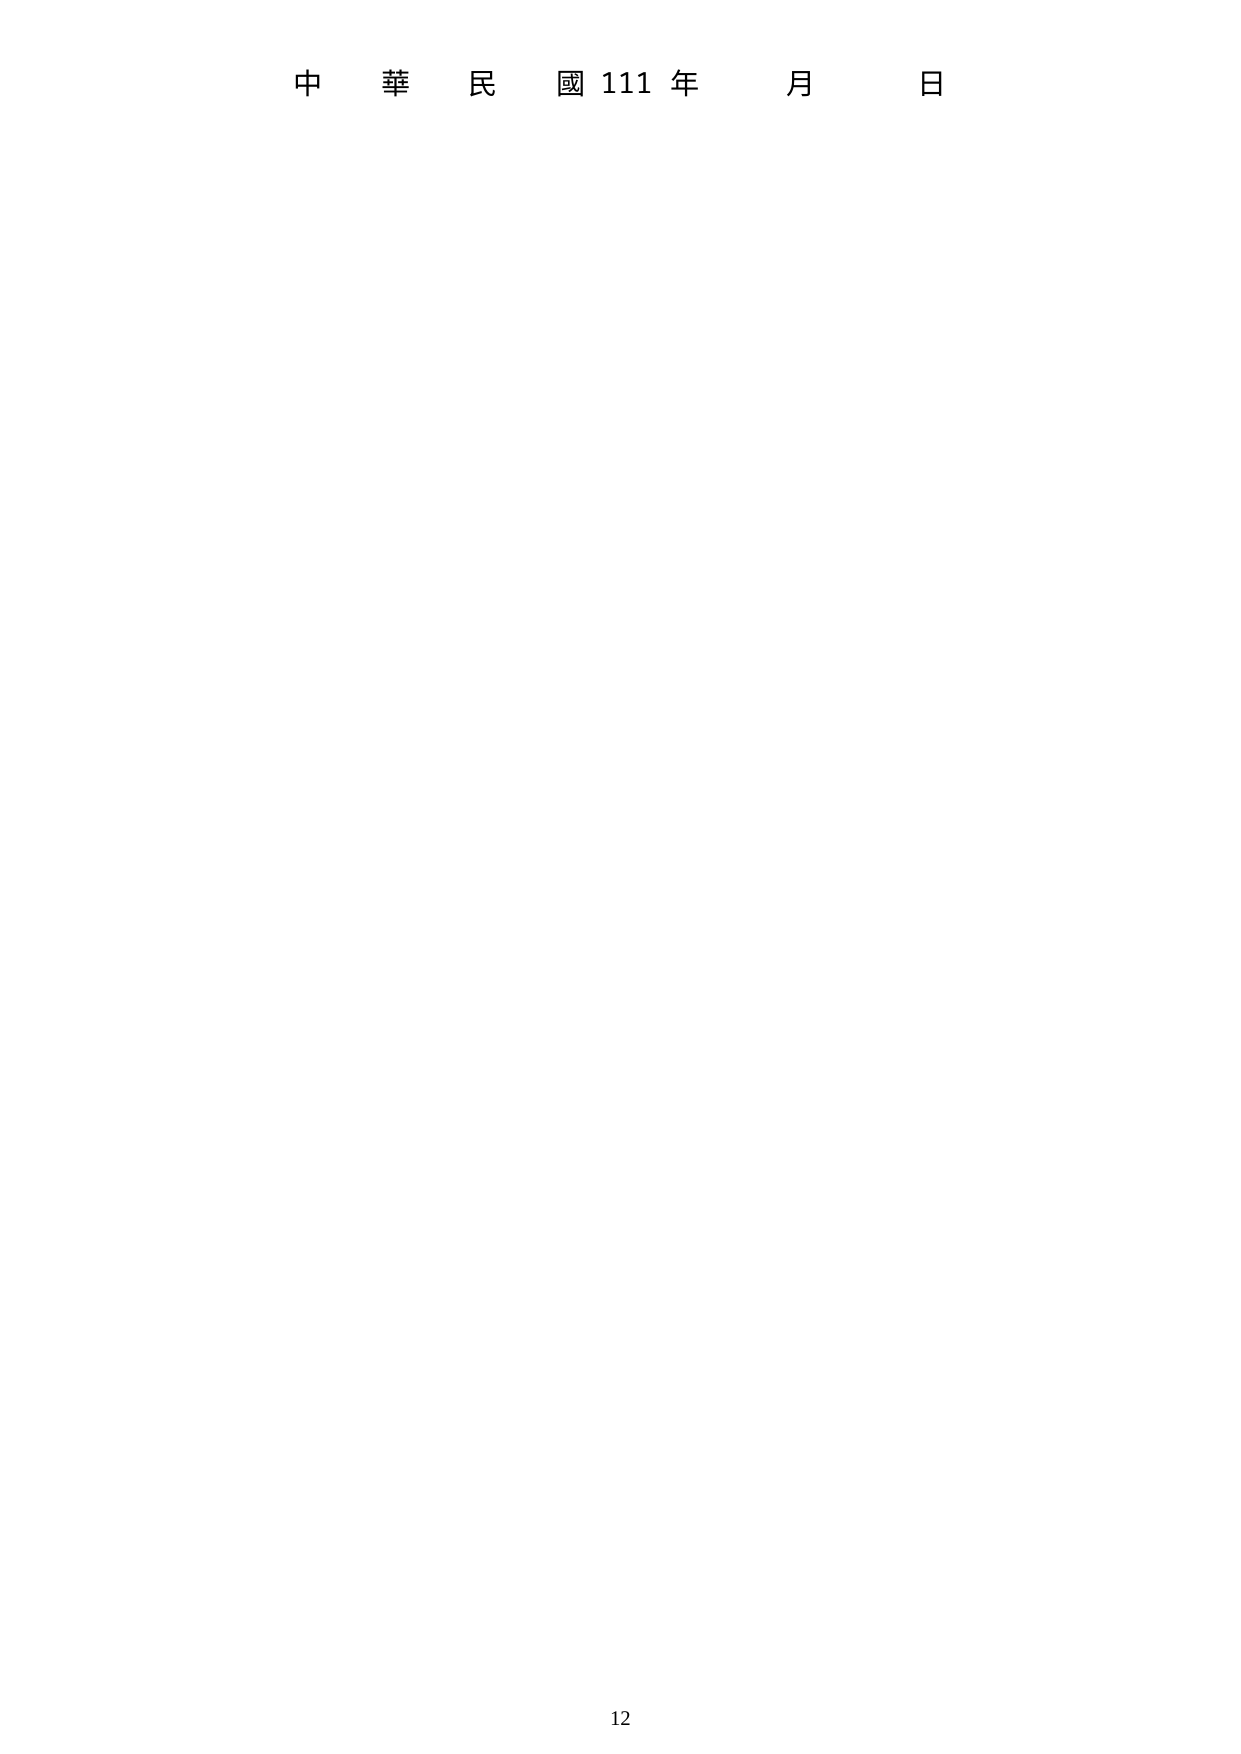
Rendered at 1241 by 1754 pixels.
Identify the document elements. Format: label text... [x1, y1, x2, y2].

text 中 華 民 國 111 年 月 日 [118, 40, 1122, 103]
